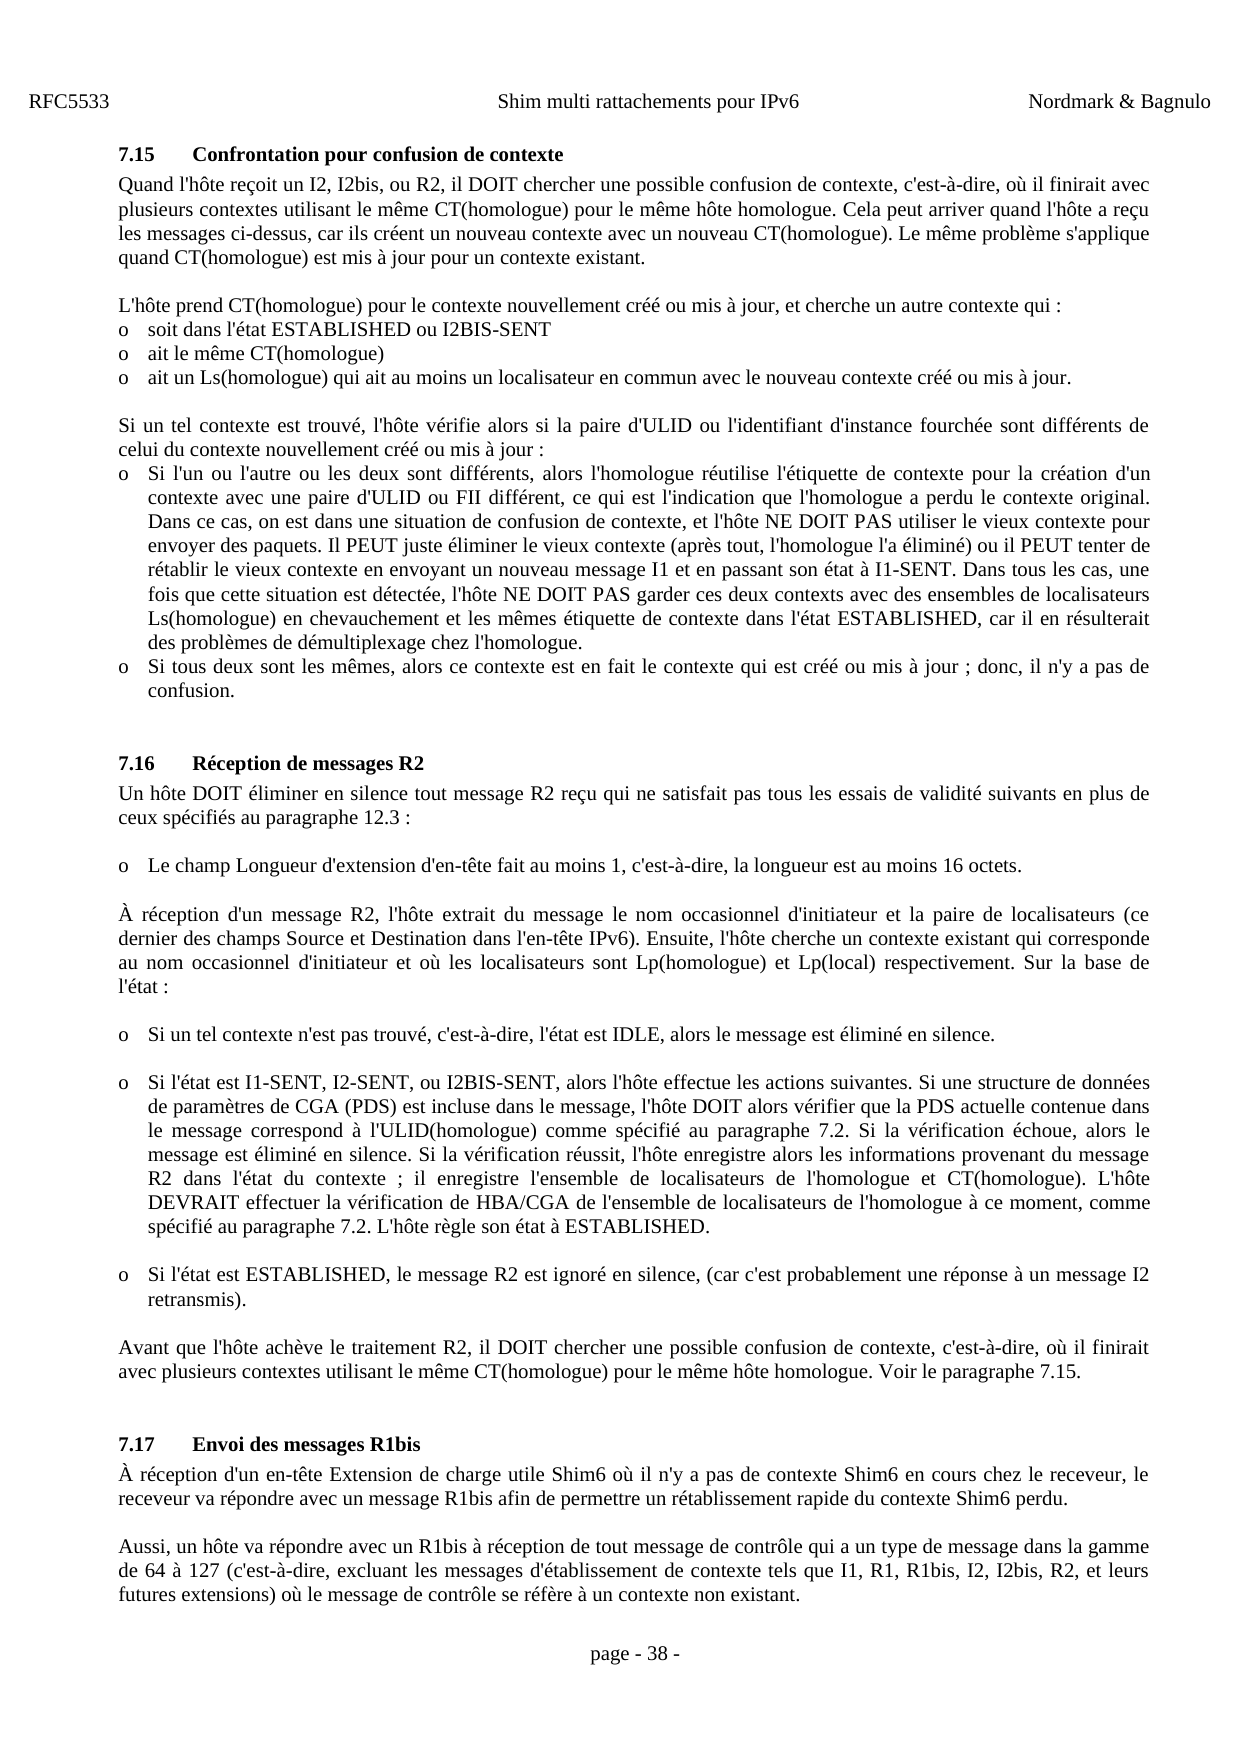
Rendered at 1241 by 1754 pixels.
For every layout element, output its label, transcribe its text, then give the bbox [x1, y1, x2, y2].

text o ait un Ls(homologue) qui ait au moins un localisateur en commun avec le nouveau contexte créé ou mis à jour. [118, 365, 1152, 389]
text o Si l'un ou l'autre ou les deux sont différents, alors l'homologue réutilise l'étiquette de contexte pour la création d'un contexte avec une paire d'ULID ou FII différent, ce qui est l'indication que l'homologue a perdu le contexte original. Dans ce cas, on est dans une situation de confusion de contexte, et l'hôte NE DOIT PAS utiliser le vieux contexte pour envoyer des paquets. Il PEUT juste éliminer le vieux contexte (après tout, l'homologue l'a éliminé) ou il PEUT tenter de rétablir le vieux contexte en envoyant un nouveau message I1 et en passant son état à I1-SENT. Dans tous les cas, une fois que cette situation est détectée, l'hôte NE DOIT PAS garder ces deux contexts avec des ensembles de localisateurs Ls(homologue) en chevauchement et les mêmes étiquette de contexte dans l'état ESTABLISHED, car il en résulterait des problèmes de démultiplexage chez l'homologue. [118, 461, 1152, 654]
text o ait le même CT(homologue) [118, 341, 1152, 365]
text o Si tous deux sont les mêmes, alors ce contexte est en fait le contexte qui est créé ou mis à jour ; donc, il n'y a pas de confusion. [118, 654, 1152, 702]
text o Si l'état est ESTABLISHED, le message R2 est ignoré en silence, (car c'est probablement une réponse à un message I2 retransmis). [118, 1262, 1152, 1311]
subtitle 7.17 Envoi des messages R1bis [118, 1432, 1152, 1456]
text Un hôte DOIT éliminer en silence tout message R2 reçu qui ne satisfait pas tous les essais de validité suivants en plus de ceux spécifiés au paragraphe 12.3 : [118, 781, 1152, 829]
text Quand l'hôte reçoit un I2, I2bis, ou R2, il DOIT chercher une possible confusion de contexte, c'est-à-dire, où il finirait avec plusieurs contextes utilisant le même CT(homologue) pour le même hôte homologue. Cela peut arriver quand l'hôte a reçu les messages ci-dessus, car ils créent un nouveau contexte avec un nouveau CT(homologue). Le même problème s'applique quand CT(homologue) est mis à jour pour un contexte existant. [118, 172, 1152, 269]
text À réception d'un message R2, l'hôte extrait du message le nom occasionnel d'initiateur et la paire de localisateurs (ce dernier des champs Source et Destination dans l'en-tête IPv6). Ensuite, l'hôte cherche un contexte existant qui corresponde au nom occasionnel d'initiateur et où les localisateurs sont Lp(homologue) et Lp(local) respectivement. Sur la base de l'état : [118, 901, 1152, 998]
text o Si l'état est I1-SENT, I2-SENT, ou I2BIS-SENT, alors l'hôte effectue les actions suivantes. Si une structure de données de paramètres de CGA (PDS) est incluse dans le message, l'hôte DOIT alors vérifier que la PDS actuelle contenue dans le message correspond à l'ULID(homologue) comme spécifié au paragraphe 7.2. Si la vérification échoue, alors le message est éliminé en silence. Si la vérification réussit, l'hôte enregistre alors les informations provenant du message R2 dans l'état du contexte ; il enregistre l'ensemble de localisateurs de l'homologue et CT(homologue). L'hôte DEVRAIT effectuer la vérification de HBA/CGA de l'ensemble de localisateurs de l'homologue à ce moment, comme spécifié au paragraphe 7.2. L'hôte règle son état à ESTABLISHED. [118, 1070, 1152, 1238]
text Si un tel contexte est trouvé, l'hôte vérifie alors si la paire d'ULID ou l'identifiant d'instance fourchée sont différents de celui du contexte nouvellement créé ou mis à jour : [118, 413, 1152, 461]
subtitle 7.16 Réception de messages R2 [118, 751, 1152, 775]
text À réception d'un en-tête Extension de charge utile Shim6 où il n'y a pas de contexte Shim6 en cours chez le receveur, le receveur va répondre avec un message R1bis afin de permettre un rétablissement rapide du contexte Shim6 perdu. [118, 1462, 1152, 1510]
text L'hôte prend CT(homologue) pour le contexte nouvellement créé ou mis à jour, et cherche un autre contexte qui : [118, 293, 1152, 317]
text o soit dans l'état ESTABLISHED ou I2BIS-SENT [118, 317, 1152, 341]
text Aussi, un hôte va répondre avec un R1bis à réception de tout message de contrôle qui a un type de message dans la gamme de 64 à 127 (c'est-à-dire, excluant les messages d'établissement de contexte tels que I1, R1, R1bis, I2, I2bis, R2, et leurs futures extensions) où le message de contrôle se réfère à un contexte non existant. [118, 1534, 1152, 1606]
text o Le champ Longueur d'extension d'en-tête fait au moins 1, c'est-à-dire, la longueur est au moins 16 octets. [118, 853, 1152, 877]
text Avant que l'hôte achève le traitement R2, il DOIT chercher une possible confusion de contexte, c'est-à-dire, où il finirait avec plusieurs contextes utilisant le même CT(homologue) pour le même hôte homologue. Voir le paragraphe 7.15. [118, 1334, 1152, 1383]
subtitle 7.15 Confrontation pour confusion de contexte [118, 142, 1152, 166]
text o Si un tel contexte n'est pas trouvé, c'est-à-dire, l'état est IDLE, alors le message est éliminé en silence. [118, 1022, 1152, 1046]
